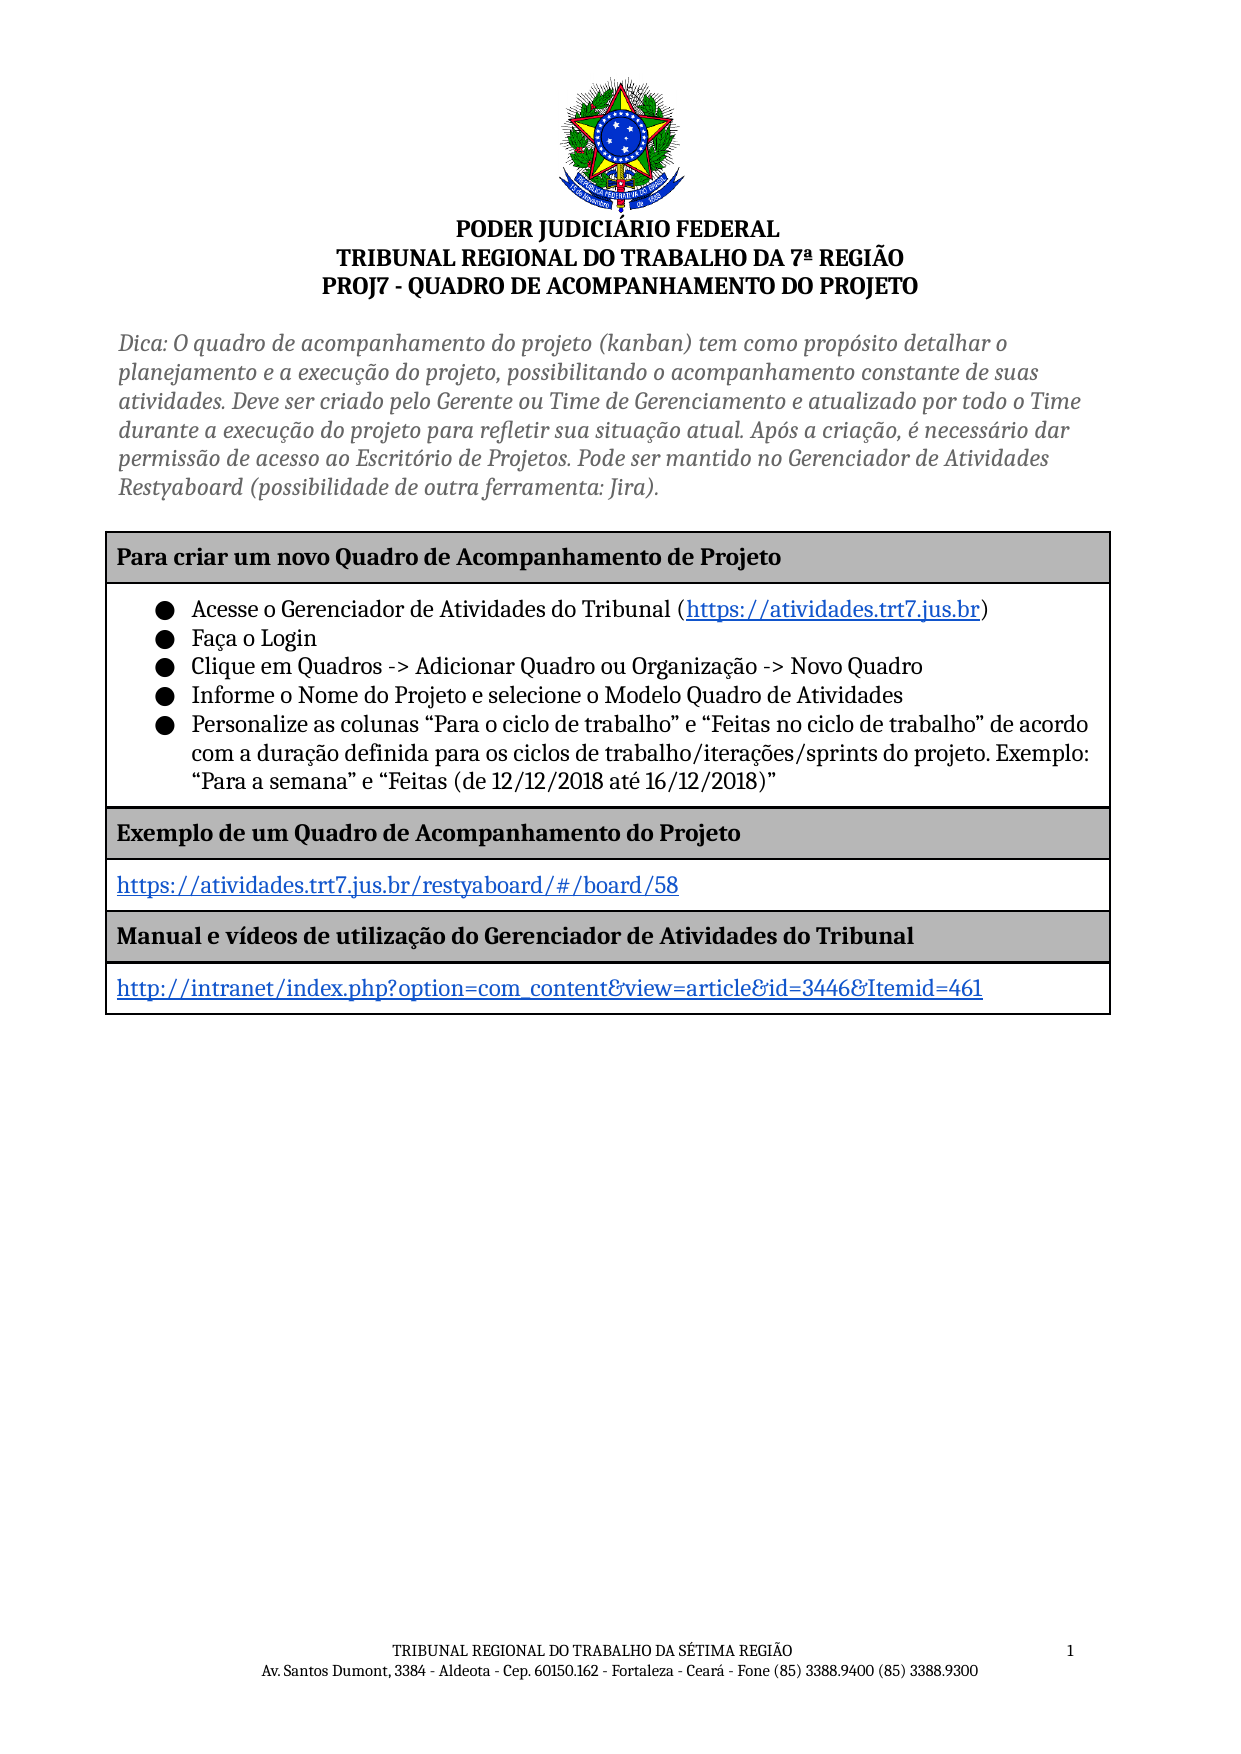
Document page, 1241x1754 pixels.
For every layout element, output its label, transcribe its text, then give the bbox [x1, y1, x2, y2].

picture [552, 73, 688, 215]
text Dica: O quadro de acompanhamento do projeto (kanban) tem como propósito detalhar o planejamento e a execução do projeto, possibilitando o acompanhamento constante de suas atividades. Deve ser criado pelo Gerente ou Time de Gerenciamento e atualizado por todo o Time durante a execução do projeto para refletir sua situação atual. Após a criação, é necessário dar permissão de acesso ao Escritório de Projetos. Pode ser mantido no Gerenciador de Atividades Restyaboard (possibilidade de outra ferramenta: Jira). [118, 329, 1122, 502]
table_cell Exemplo de um Quadro de Acompanhamento do Projeto [107, 809, 1109, 858]
table_cell https://atividades.trt7.jus.br/restyaboard/#/board/58 [107, 860, 1109, 910]
table_cell Manual e vídeos de utilização do Gerenciador de Atividades do Tribunal [107, 912, 1109, 961]
table_cell http://intranet/index.php?option=com_content&view=article&id=3446&Itemid=461 [107, 964, 1109, 1013]
table_cell Acesse o Gerenciador de Atividades do Tribunal (https://atividades.trt7.jus.br) Faça o Login Clique em Quadros -> Adicionar Quadro ou Organização -> Novo Quadro Informe o Nome do Projeto e selecione o Modelo Quadro de Atividades Personalize as colunas “Para o ciclo de trabalho” e “Feitas no ciclo de trabalho” de acordo com a duração definida para os ciclos de trabalho/iterações/sprints do projeto. Exemplo: “Para a semana” e “Feitas (de 12/12/2018 até 16/12/2018)” [107, 584, 1109, 806]
table_header Para criar um novo Quadro de Acompanhamento de Projeto [107, 533, 1109, 582]
